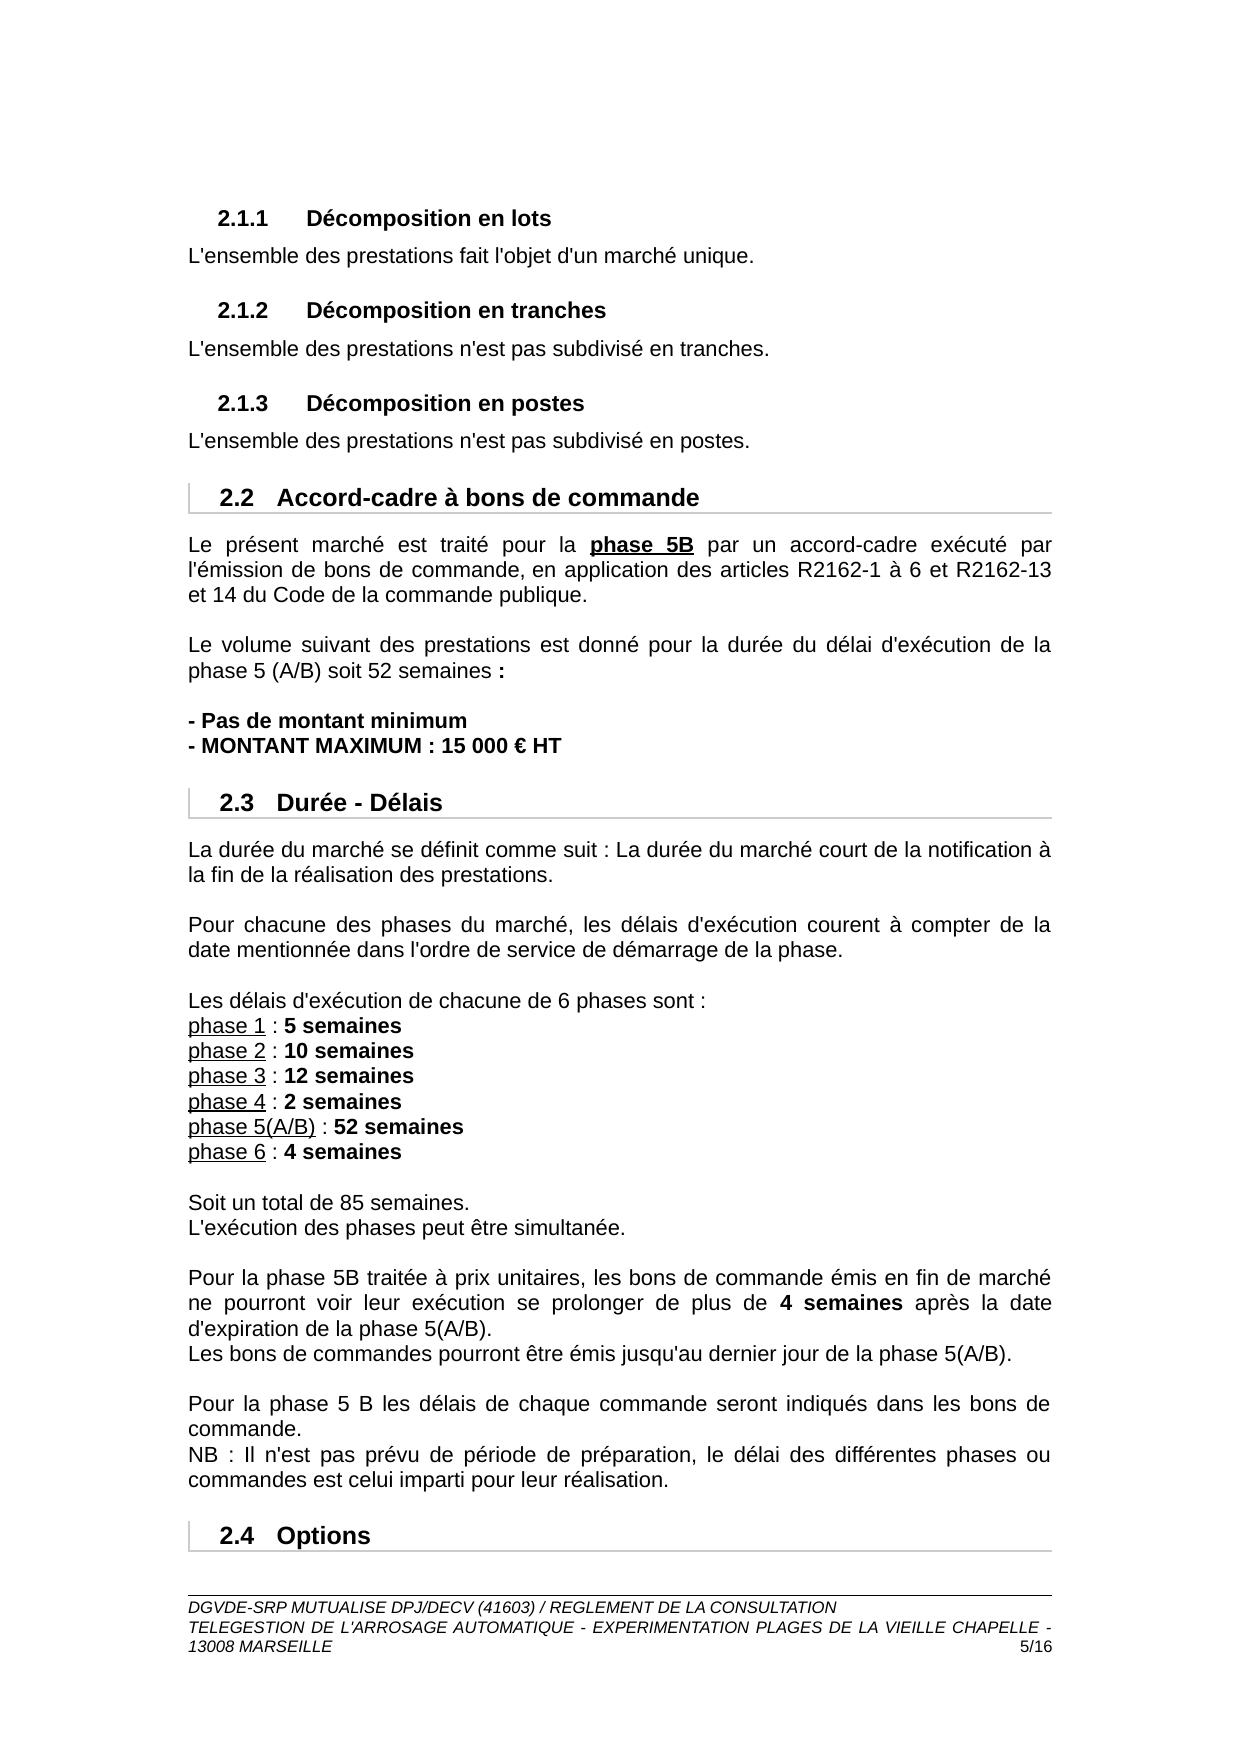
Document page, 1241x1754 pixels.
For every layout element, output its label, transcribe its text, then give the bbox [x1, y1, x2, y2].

text L'ensemble des prestations fait l'objet d'un marché unique. [188, 243, 1052, 268]
text Pour chacune des phases du marché, les délais d'exécution courent à compter de la date mentionnée dans l'ordre de service de démarrage de la phase. [188, 912, 1052, 962]
text phase 4 : 2 semaines [188, 1088, 1052, 1114]
text phase 2 : 10 semaines [188, 1038, 1052, 1063]
text Pour la phase 5 B les délais de chaque commande seront indiqués dans les bons de commande. [188, 1391, 1052, 1441]
text phase 3 : 12 semaines [188, 1063, 1052, 1088]
text Soit un total de 85 semaines. [188, 1189, 1052, 1214]
text - MONTANT MAXIMUM : 15 000 € HT [188, 733, 1052, 758]
text Les bons de commandes pourront être émis jusqu'au dernier jour de la phase 5(A/B). [188, 1341, 1052, 1366]
subtitle Accord-cadre à bons de commande [190, 483, 1052, 512]
text phase 1 : 5 semaines [188, 1013, 1052, 1038]
text NB : Il n'est pas prévu de période de préparation, le délai des différentes phases ou commandes est celui imparti pour leur réalisation. [188, 1441, 1052, 1492]
subtitle Durée - Délais [190, 788, 1052, 817]
text Le volume suivant des prestations est donné pour la durée du délai d'exécution de la phase 5 (A/B) soit 52 semaines : [188, 632, 1052, 683]
text L'ensemble des prestations n'est pas subdivisé en tranches. [188, 336, 1052, 361]
text Pour la phase 5B traitée à prix unitaires, les bons de commande émis en fin de marché ne pourront voir leur exécution se prolonger de plus de 4 semaines après la date d'expiration de la phase 5(A/B). [188, 1265, 1052, 1341]
subtitle Décomposition en tranches [188, 297, 1052, 324]
text La durée du marché se définit comme suit : La durée du marché court de la notification à la fin de la réalisation des prestations. [188, 836, 1052, 887]
text Le présent marché est traité pour la phase 5B par un accord-cadre exécuté par l'émission de bons de commande, en application des articles R2162-1 à 6 et R2162-13 et 14 du Code de la commande publique. [188, 532, 1052, 607]
subtitle Décomposition en lots [188, 204, 1052, 231]
text phase 6 : 4 semaines [188, 1139, 1052, 1164]
text - Pas de montant minimum [188, 708, 1052, 733]
text L'ensemble des prestations n'est pas subdivisé en postes. [188, 428, 1052, 453]
subtitle Options [190, 1521, 1052, 1550]
subtitle Décomposition en postes [188, 390, 1052, 417]
text phase 5(A/B) : 52 semaines [188, 1114, 1052, 1139]
text Les délais d'exécution de chacune de 6 phases sont : [188, 988, 1052, 1013]
text L'exécution des phases peut être simultanée. [188, 1214, 1052, 1240]
